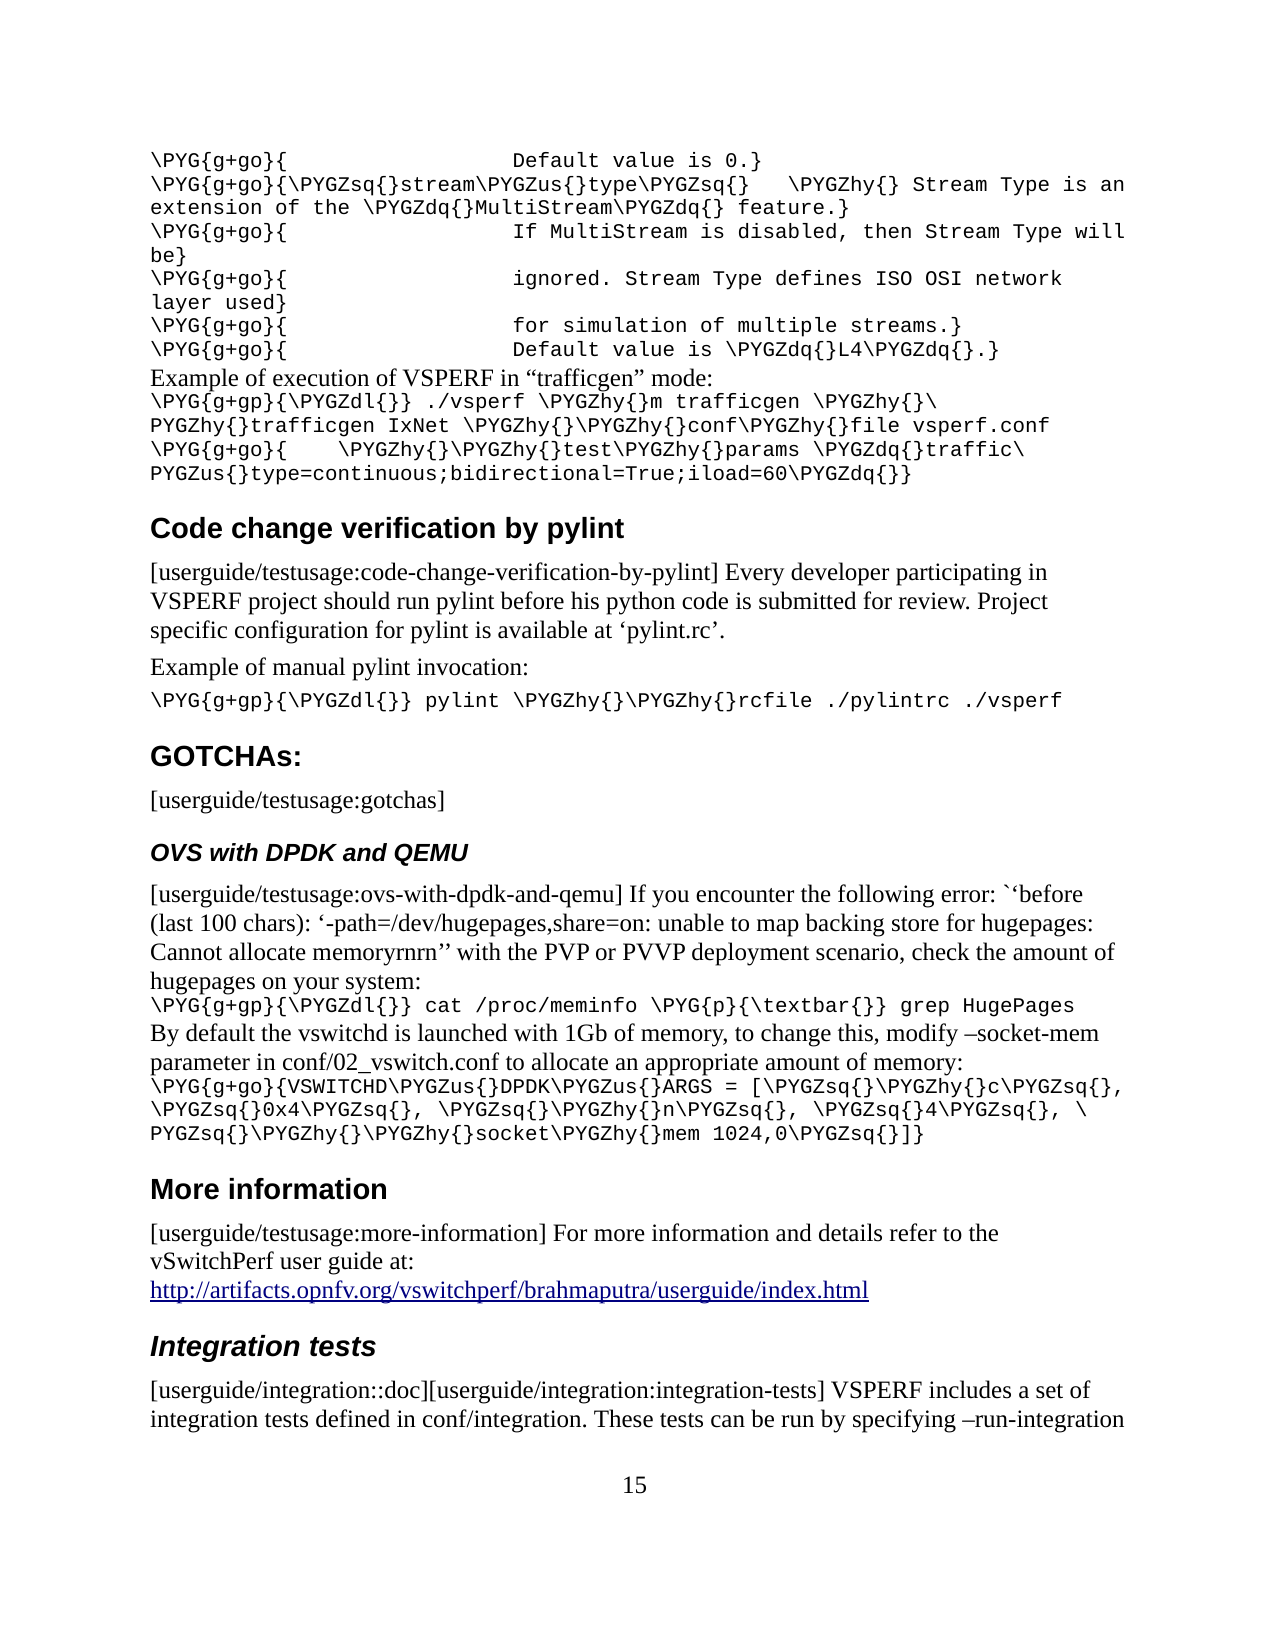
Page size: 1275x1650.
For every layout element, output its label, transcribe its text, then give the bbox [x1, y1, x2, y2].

text \PYG{g+go}{ \PYGZhy{}\PYGZhy{}test\PYGZhy{}params \PYGZdq{}traffic\PYGZus{}type=continuous;bidirectional=True;iload=60\PYGZdq{}} [150, 439, 1125, 486]
text \PYG{g+go}{VSWITCHD\PYGZus{}DPDK\PYGZus{}ARGS = [\PYGZsq{}\PYGZhy{}c\PYGZsq{}, \PYGZsq{}0x4\PYGZsq{}, \PYGZsq{}\PYGZhy{}n\PYGZsq{}, \PYGZsq{}4\PYGZsq{}, \PYGZsq{}\PYGZhy{}\PYGZhy{}socket\PYGZhy{}mem 1024,0\PYGZsq{}]} [150, 1076, 1125, 1147]
text [userguide/testusage:code-change-verification-by-pylint] Every developer participating in VSPERF project should run pylint before his python code is submitted for review. Project specific configuration for pylint is available at ‘pylint.rc’. [150, 557, 1125, 643]
subtitle Integration tests [150, 1329, 1125, 1362]
text \PYG{g+gp}{\PYGZdl{}} pylint \PYGZhy{}\PYGZhy{}rcfile ./pylintrc ./vsperf [150, 690, 1125, 714]
subtitle Code change verification by pylint [150, 511, 1125, 545]
text [userguide/testusage:more-information] For more information and details refer to the vSwitchPerf user guide at: http://artifacts.opnfv.org/vswitchperf/brahmaputra/userguide/index.html [150, 1218, 1125, 1304]
text Example of execution of VSPERF in “trafficgen” mode: [150, 363, 1125, 392]
text \PYG{g+go}{ If MultiStream is disabled, then Stream Type will be} [150, 221, 1125, 268]
text [userguide/testusage:gotchas] [150, 785, 1125, 813]
text \PYG{g+gp}{\PYGZdl{}} cat /proc/meminfo \PYG{p}{\textbar{}} grep HugePages [150, 994, 1125, 1018]
text \PYG{g+go}{\PYGZsq{}stream\PYGZus{}type\PYGZsq{} \PYGZhy{} Stream Type is an extension of the \PYGZdq{}MultiStream\PYGZdq{} feature.} [150, 174, 1125, 221]
text \PYG{g+go}{ for simulation of multiple streams.} [150, 316, 1125, 339]
subtitle More information [150, 1172, 1125, 1205]
text [userguide/integration::doc][userguide/integration:integration-tests] VSPERF includes a set of integration tests defined in conf/integration. These tests can be run by specifying –run-integration [150, 1375, 1125, 1432]
subtitle GOTCHAs: [150, 739, 1125, 772]
text Example of manual pylint invocation: [150, 652, 1125, 681]
text \PYG{g+gp}{\PYGZdl{}} ./vsperf \PYGZhy{}m trafficgen \PYGZhy{}\PYGZhy{}trafficgen IxNet \PYGZhy{}\PYGZhy{}conf\PYGZhy{}file vsperf.conf [150, 392, 1125, 439]
subtitle OVS with DPDK and QEMU [150, 838, 1125, 867]
text By default the vswitchd is launched with 1Gb of memory, to change this, modify –socket-mem parameter in conf/02_vswitch.conf to allocate an appropriate amount of memory: [150, 1018, 1125, 1076]
text [userguide/testusage:ovs-with-dpdk-and-qemu] If you encounter the following error: `‘before (last 100 chars): ‘-path=/dev/hugepages,share=on: unable to map backing store for hugepages: Cannot allocate memoryrnrn’’ with the PVP or PVVP deployment scenario, check the amount of hugepages on your system: [150, 879, 1125, 994]
text \PYG{g+go}{ Default value is 0.} [150, 150, 1125, 174]
text \PYG{g+go}{ Default value is \PYGZdq{}L4\PYGZdq{}.} [150, 339, 1125, 363]
text \PYG{g+go}{ ignored. Stream Type defines ISO OSI network layer used} [150, 268, 1125, 316]
